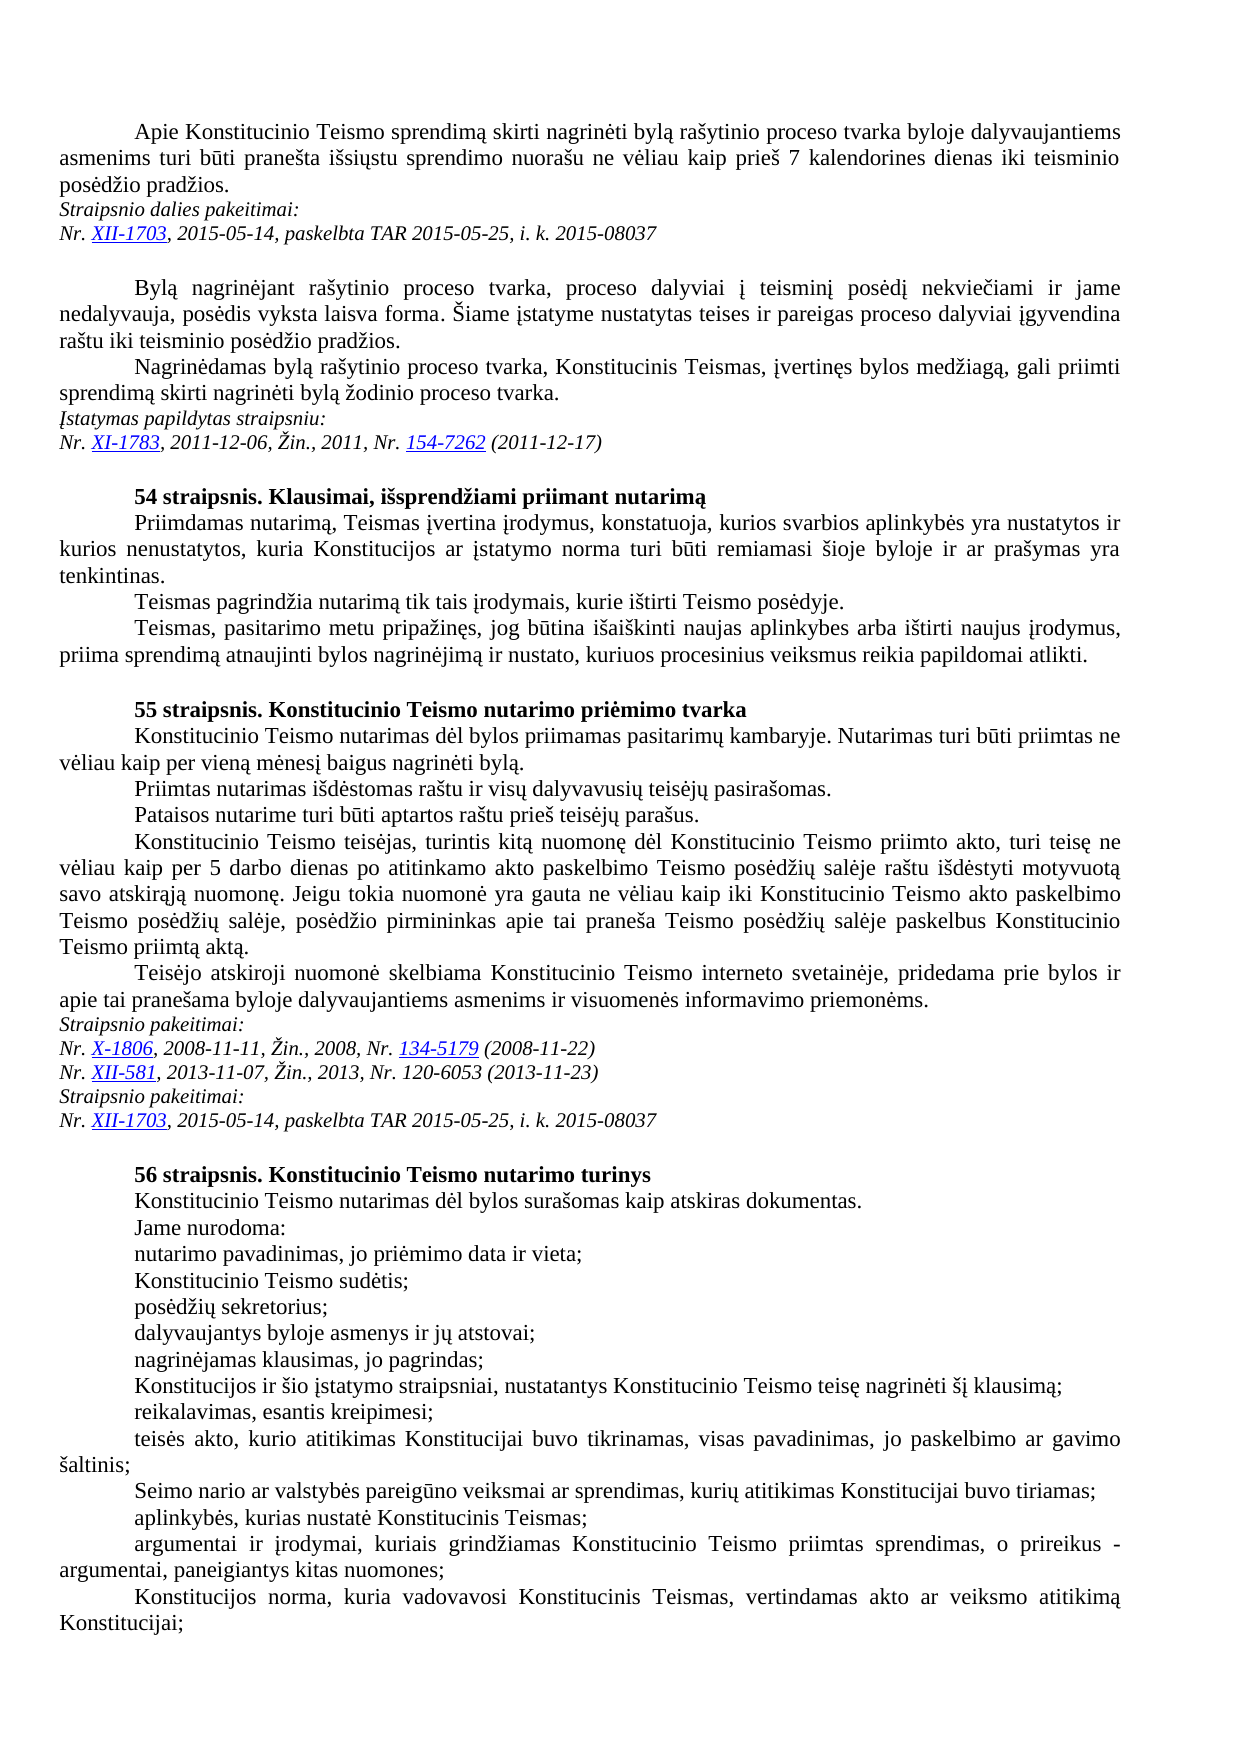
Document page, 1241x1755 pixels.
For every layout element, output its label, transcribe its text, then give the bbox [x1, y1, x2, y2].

text Nr. X-1806, 2008-11-11, Žin., 2008, Nr. 134-5179 (2008-11-22) [59, 1036, 1122, 1060]
text Pataisos nutarime turi būti aptartos raštu prieš teisėjų parašus. [59, 801, 1122, 828]
text Teisėjo atskiroji nuomonė skelbiama Konstitucinio Teismo interneto svetainėje, pridedama prie bylos ir apie tai pranešama byloje dalyvaujantiems asmenims ir visuomenės informavimo priemonėms. [59, 959, 1122, 1012]
text nagrinėjamas klausimas, jo pagrindas; [59, 1346, 1122, 1372]
text Nr. XII-1703, 2015-05-14, paskelbta TAR 2015-05-25, i. k. 2015-08037 [59, 1108, 1122, 1132]
text Konstitucijos ir šio įstatymo straipsniai, nustatantys Konstitucinio Teismo teisę nagrinėti šį klausimą; [59, 1372, 1122, 1398]
text Priimtas nutarimas išdėstomas raštu ir visų dalyvavusių teisėjų pasirašomas. [59, 775, 1122, 801]
text Teismas pagrindžia nutarimą tik tais įrodymais, kurie ištirti Teismo posėdyje. [59, 588, 1122, 614]
text Teismas, pasitarimo metu pripažinęs, jog būtina išaiškinti naujas aplinkybes arba ištirti naujus įrodymus, priima sprendimą atnaujinti bylos nagrinėjimą ir nustato, kuriuos procesinius veiksmus reikia papildomai atlikti. [59, 614, 1122, 667]
text Bylą nagrinėjant rašytinio proceso tvarka, proceso dalyviai į teisminį posėdį nekviečiami ir jame nedalyvauja, posėdis vyksta laisva forma. Šiame įstatyme nustatytas teises ir pareigas proceso dalyviai įgyvendina raštu iki teisminio posėdžio pradžios. [59, 274, 1122, 353]
text reikalavimas, esantis kreipimesi; [59, 1398, 1122, 1425]
text Konstitucinio Teismo nutarimas dėl bylos priimamas pasitarimų kambaryje. Nutarimas turi būti priimtas ne vėliau kaip per vieną mėnesį baigus nagrinėti bylą. [59, 722, 1122, 775]
text Nr. XII-581, 2013-11-07, Žin., 2013, Nr. 120-6053 (2013-11-23) [59, 1060, 1122, 1084]
text Įstatymas papildytas straipsniu: [59, 406, 1122, 430]
text Konstitucinio Teismo nutarimas dėl bylos surašomas kaip atskiras dokumentas. [59, 1188, 1122, 1214]
text Konstitucinio Teismo teisėjas, turintis kitą nuomonę dėl Konstitucinio Teismo priimto akto, turi teisę ne vėliau kaip per 5 darbo dienas po atitinkamo akto paskelbimo Teismo posėdžių salėje raštu išdėstyti motyvuotą savo atskirąją nuomonę. Jeigu tokia nuomonė yra gauta ne vėliau kaip iki Konstitucinio Teismo akto paskelbimo Teismo posėdžių salėje, posėdžio pirmininkas apie tai praneša Teismo posėdžių salėje paskelbus Konstitucinio Teismo priimtą aktą. [59, 828, 1122, 959]
text posėdžių sekretorius; [59, 1293, 1122, 1319]
text nutarimo pavadinimas, jo priėmimo data ir vieta; [59, 1240, 1122, 1267]
text Straipsnio pakeitimai: [59, 1084, 1122, 1108]
text Nr. XI-1783, 2011-12-06, Žin., 2011, Nr. 154-7262 (2011-12-17) [59, 430, 1122, 454]
text argumentai ir įrodymai, kuriais grindžiamas Konstitucinio Teismo priimtas sprendimas, o prireikus - argumentai, paneigiantys kitas nuomones; [59, 1530, 1122, 1583]
text Konstitucinio Teismo sudėtis; [59, 1267, 1122, 1293]
text Straipsnio dalies pakeitimai: [59, 197, 1122, 221]
text Nagrinėdamas bylą rašytinio proceso tvarka, Konstitucinis Teismas, įvertinęs bylos medžiagą, gali priimti sprendimą skirti nagrinėti bylą žodinio proceso tvarka. [59, 353, 1122, 406]
text teisės akto, kurio atitikimas Konstitucijai buvo tikrinamas, visas pavadinimas, jo paskelbimo ar gavimo šaltinis; [59, 1425, 1122, 1477]
text Straipsnio pakeitimai: [59, 1012, 1122, 1036]
text Nr. XII-1703, 2015-05-14, paskelbta TAR 2015-05-25, i. k. 2015-08037 [59, 221, 1122, 245]
text 56 straipsnis. Konstitucinio Teismo nutarimo turinys [59, 1161, 1122, 1188]
text Konstitucijos norma, kuria vadovavosi Konstitucinis Teismas, vertindamas akto ar veiksmo atitikimą Konstitucijai; [59, 1583, 1122, 1636]
text Apie Konstitucinio Teismo sprendimą skirti nagrinėti bylą rašytinio proceso tvarka byloje dalyvaujantiems asmenims turi būti pranešta išsiųstu sprendimo nuorašu ne vėliau kaip prieš 7 kalendorines dienas iki teisminio posėdžio pradžios. [59, 118, 1122, 197]
text Seimo nario ar valstybės pareigūno veiksmai ar sprendimas, kurių atitikimas Konstitucijai buvo tiriamas; [59, 1477, 1122, 1504]
text aplinkybės, kurias nustatė Konstitucinis Teismas; [59, 1504, 1122, 1530]
text 55 straipsnis. Konstitucinio Teismo nutarimo priėmimo tvarka [59, 696, 1122, 722]
text 54 straipsnis. Klausimai, išsprendžiami priimant nutarimą [59, 483, 1122, 509]
text Jame nurodoma: [59, 1214, 1122, 1240]
text dalyvaujantys byloje asmenys ir jų atstovai; [59, 1319, 1122, 1346]
text Priimdamas nutarimą, Teismas įvertina įrodymus, konstatuoja, kurios svarbios aplinkybės yra nustatytos ir kurios nenustatytos, kuria Konstitucijos ar įstatymo norma turi būti remiamasi šioje byloje ir ar prašymas yra tenkintinas. [59, 509, 1122, 588]
